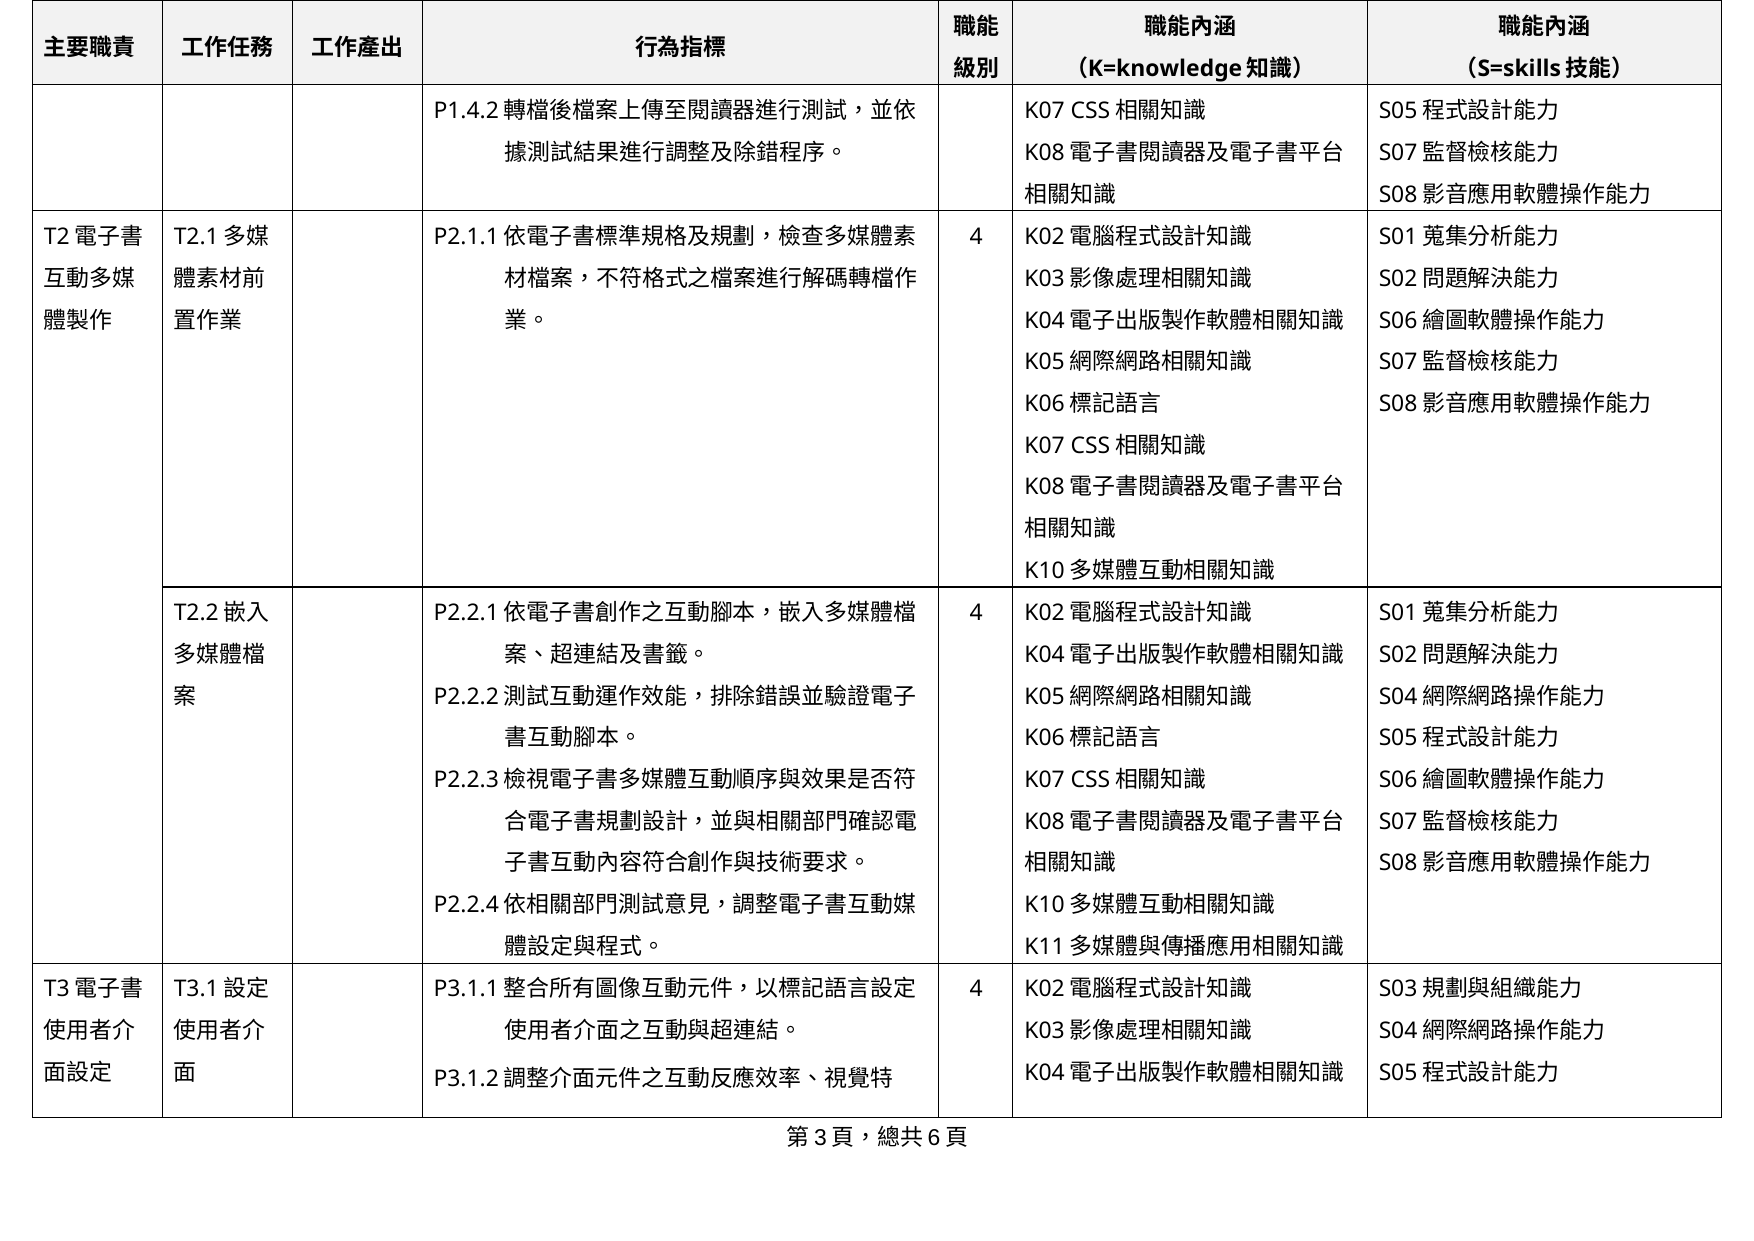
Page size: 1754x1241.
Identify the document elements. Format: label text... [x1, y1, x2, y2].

table_cell [293, 588, 422, 962]
table_cell [163, 85, 292, 210]
table_cell K02電腦程式設計知識 K03影像處理相關知識 K04電子出版製作軟體相關知識 [1013, 964, 1367, 1117]
table_cell T2.2嵌入多媒體檔案 [163, 588, 292, 962]
table_cell P1.4.2轉檔後檔案上傳至閱讀器進行測試，並依據測試結果進行調整及除錯程序。 [423, 85, 938, 210]
table_header 職能內涵 （S=skills技能） [1368, 1, 1721, 84]
table_cell P3.1.1整合所有圖像互動元件，以標記語言設定使用者介面之互動與超連結。 P3.1.2調整介面元件之互動反應效率、視覺特 [423, 964, 938, 1117]
table_cell [939, 85, 1012, 210]
table_cell P2.1.1依電子書標準規格及規劃，檢查多媒體素材檔案，不符格式之檔案進行解碼轉檔作業。 [423, 211, 938, 586]
table_header 工作產出 [293, 1, 422, 84]
table_cell [293, 964, 422, 1117]
table_cell S03規劃與組織能力 S04網際網路操作能力 S05程式設計能力 [1368, 964, 1721, 1117]
table_cell K07 CSS相關知識 K08電子書閱讀器及電子書平台相關知識 [1013, 85, 1367, 210]
table_cell K02電腦程式設計知識 K04電子出版製作軟體相關知識 K05網際網路相關知識 K06標記語言 K07 CSS相關知識 K08電子書閱讀器及電子書平台相關知識 K10多媒體互動相關知識 K11多媒體與傳播應用相關知識 [1013, 588, 1367, 962]
table_header 職能級別 [939, 1, 1012, 84]
table_header 行為指標 [423, 1, 938, 84]
table_cell 4 [939, 588, 1012, 962]
table_cell 4 [939, 964, 1012, 1117]
table_header 工作任務 [163, 1, 292, 84]
table_cell [33, 85, 162, 210]
table_cell 4 [939, 211, 1012, 586]
table_cell P2.2.1依電子書創作之互動腳本，嵌入多媒體檔案、超連結及書籤。 P2.2.2測試互動運作效能，排除錯誤並驗證電子書互動腳本。 P2.2.3檢視電子書多媒體互動順序與效果是否符合電子書規劃設計，並與相關部門確認電子書互動內容符合創作與技術要求。 P2.2.4依相關部門測試意見，調整電子書互動媒體設定與程式。 [423, 588, 938, 962]
table_cell T3.1設定使用者介面 [163, 964, 292, 1117]
table_cell T2電子書互動多媒體製作 [33, 211, 162, 962]
table_cell S01蒐集分析能力 S02問題解決能力 S04網際網路操作能力 S05程式設計能力 S06繪圖軟體操作能力 S07監督檢核能力 S08影音應用軟體操作能力 [1368, 588, 1721, 962]
table_cell S05程式設計能力 S07監督檢核能力 S08影音應用軟體操作能力 [1368, 85, 1721, 210]
table_cell K02電腦程式設計知識 K03影像處理相關知識 K04電子出版製作軟體相關知識 K05網際網路相關知識 K06標記語言 K07 CSS相關知識 K08電子書閱讀器及電子書平台相關知識 K10多媒體互動相關知識 [1013, 211, 1367, 586]
table_header 職能內涵 （K=knowledge知識） [1013, 1, 1367, 84]
table_cell S01蒐集分析能力 S02問題解決能力 S06繪圖軟體操作能力 S07監督檢核能力 S08影音應用軟體操作能力 [1368, 211, 1721, 586]
table_cell [293, 211, 422, 586]
table_cell T3電子書使用者介面設定 [33, 964, 162, 1117]
table_cell T2.1多媒體素材前置作業 [163, 211, 292, 586]
table_cell [293, 85, 422, 210]
table_header 主要職責 [33, 1, 162, 84]
